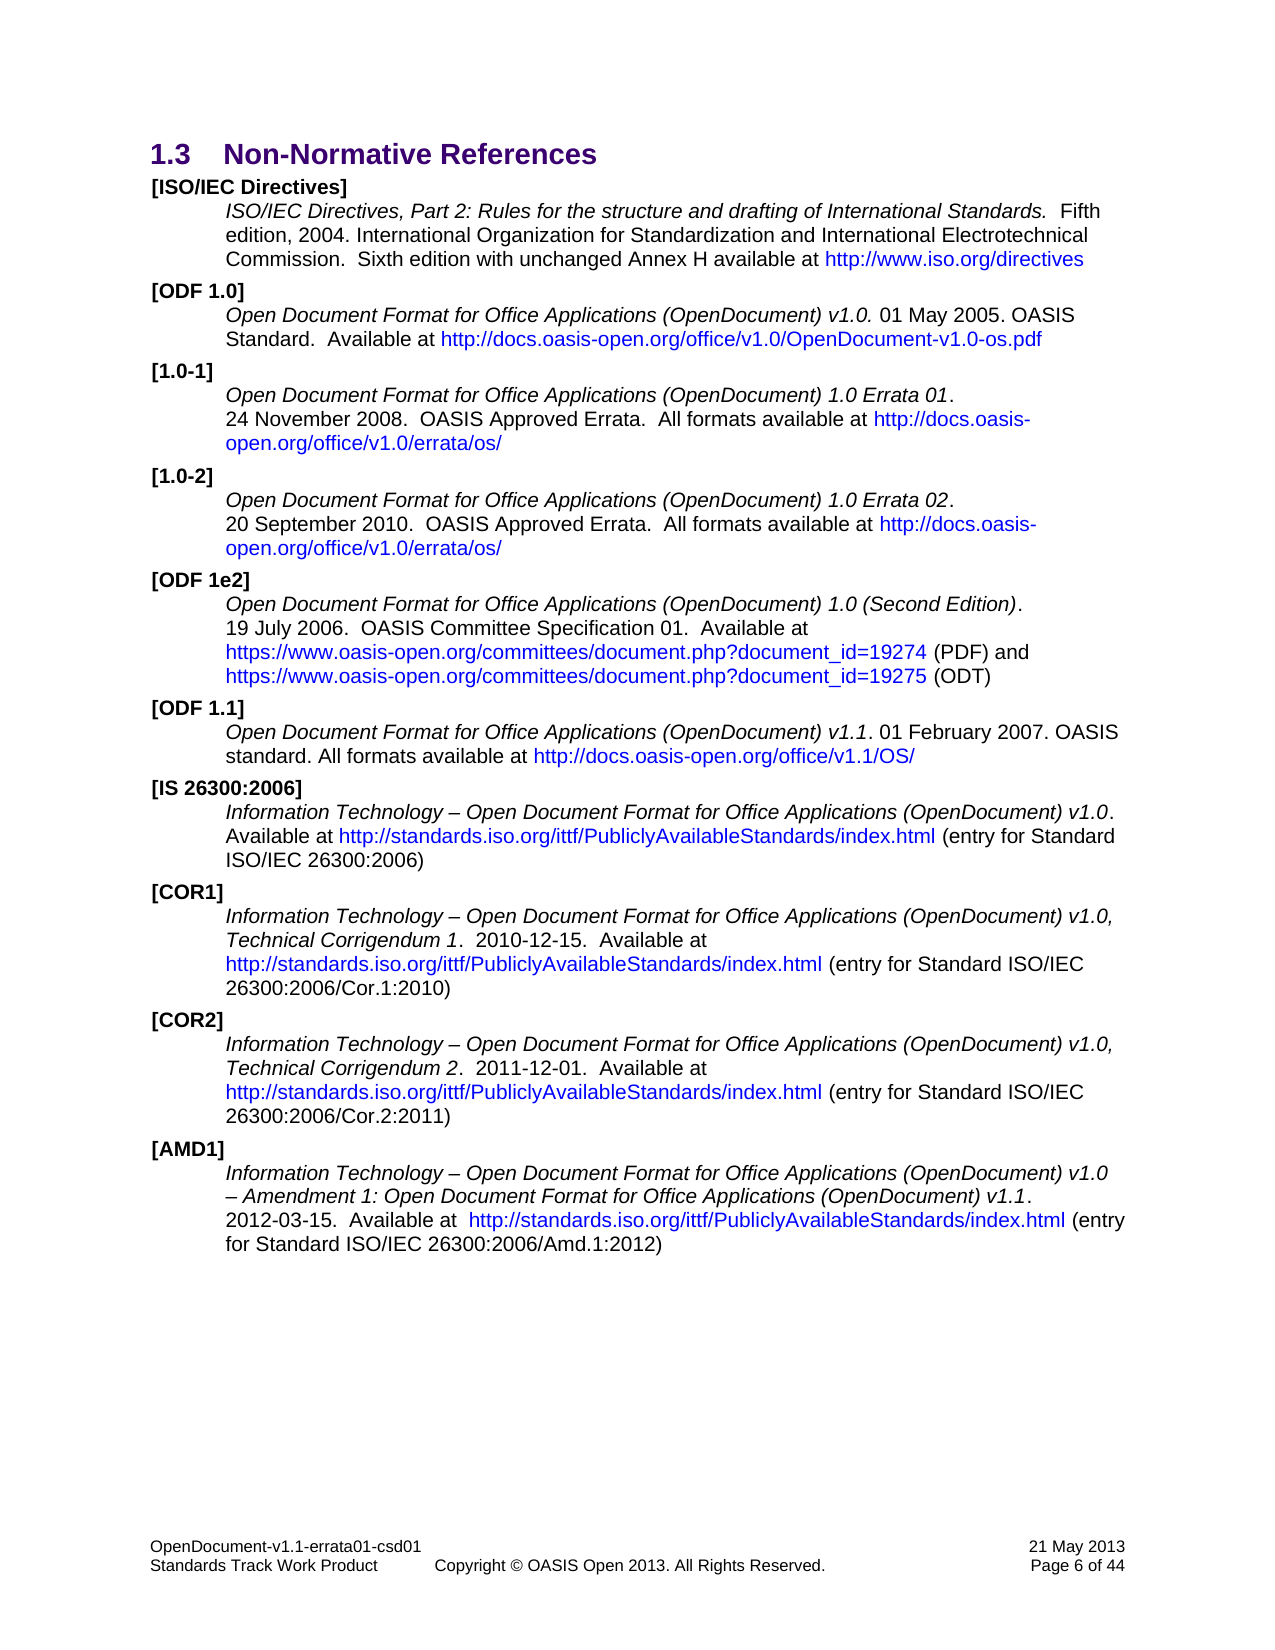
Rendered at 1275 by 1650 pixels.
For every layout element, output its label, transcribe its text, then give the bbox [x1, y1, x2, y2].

text [1.0-1] Open Document Format for Office Applications (OpenDocument) 1.0 Errata 01. 24 November 2008. OASIS Approved Errata. All formats available at http://docs.oasis-open.org/office/v1.0/errata/os/ [151, 359, 1125, 455]
text [ISO/IEC Directives] ISO/IEC Directives, Part 2: Rules for the structure and drafting of International Standards. Fifth edition, 2004. International Organization for Standardization and International Electrotechnical Commission. Sixth edition with unchanged Annex H available at http://www.iso.org/directives [151, 175, 1125, 271]
text [ODF 1.0] Open Document Format for Office Applications (OpenDocument) v1.0. 01 May 2005. OASIS Standard. Available at http://docs.oasis-open.org/office/v1.0/OpenDocument-v1.0-os.pdf [151, 279, 1125, 351]
text [AMD1] Information Technology – Open Document Format for Office Applications (OpenDocument) v1.0 – Amendment 1: Open Document Format for Office Applications (OpenDocument) v1.1. 2012-03-15. Available at http://standards.iso.org/ittf/PubliclyAvailableStandards/index.html (entry for Standard ISO/IEC 26300:2006/Amd.1:2012) [151, 1136, 1125, 1256]
text [ODF 1.1] Open Document Format for Office Applications (OpenDocument) v1.1. 01 February 2007. OASIS standard. All formats available at http://docs.oasis-open.org/office/v1.1/OS/ [151, 696, 1125, 768]
text [COR1] Information Technology – Open Document Format for Office Applications (OpenDocument) v1.0, Technical Corrigendum 1. 2010-12-15. Available at http://standards.iso.org/ittf/PubliclyAvailableStandards/index.html (entry for Standard ISO/IEC 26300:2006/Cor.1:2010) [151, 880, 1125, 1000]
text [IS 26300:2006] Information Technology – Open Document Format for Office Applications (OpenDocument) v1.0. Available at http://standards.iso.org/ittf/PubliclyAvailableStandards/index.html (entry for Standard ISO/IEC 26300:2006) [151, 776, 1125, 872]
text [COR2] Information Technology – Open Document Format for Office Applications (OpenDocument) v1.0, Technical Corrigendum 2. 2011-12-01. Available at http://standards.iso.org/ittf/PubliclyAvailableStandards/index.html (entry for Standard ISO/IEC 26300:2006/Cor.2:2011) [151, 1008, 1125, 1128]
text [ODF 1e2] Open Document Format for Office Applications (OpenDocument) 1.0 (Second Edition). 19 July 2006. OASIS Committee Specification 01. Available at https://www.oasis-open.org/committees/document.php?document_id=19274 (PDF) and https://www.oasis-open.org/committees/document.php?document_id=19275 (ODT) [151, 568, 1125, 687]
subtitle Non-Normative References [150, 137, 1125, 171]
text [1.0-2] Open Document Format for Office Applications (OpenDocument) 1.0 Errata 02. 20 September 2010. OASIS Approved Errata. All formats available at http://docs.oasis-open.org/office/v1.0/errata/os/ [151, 463, 1125, 559]
